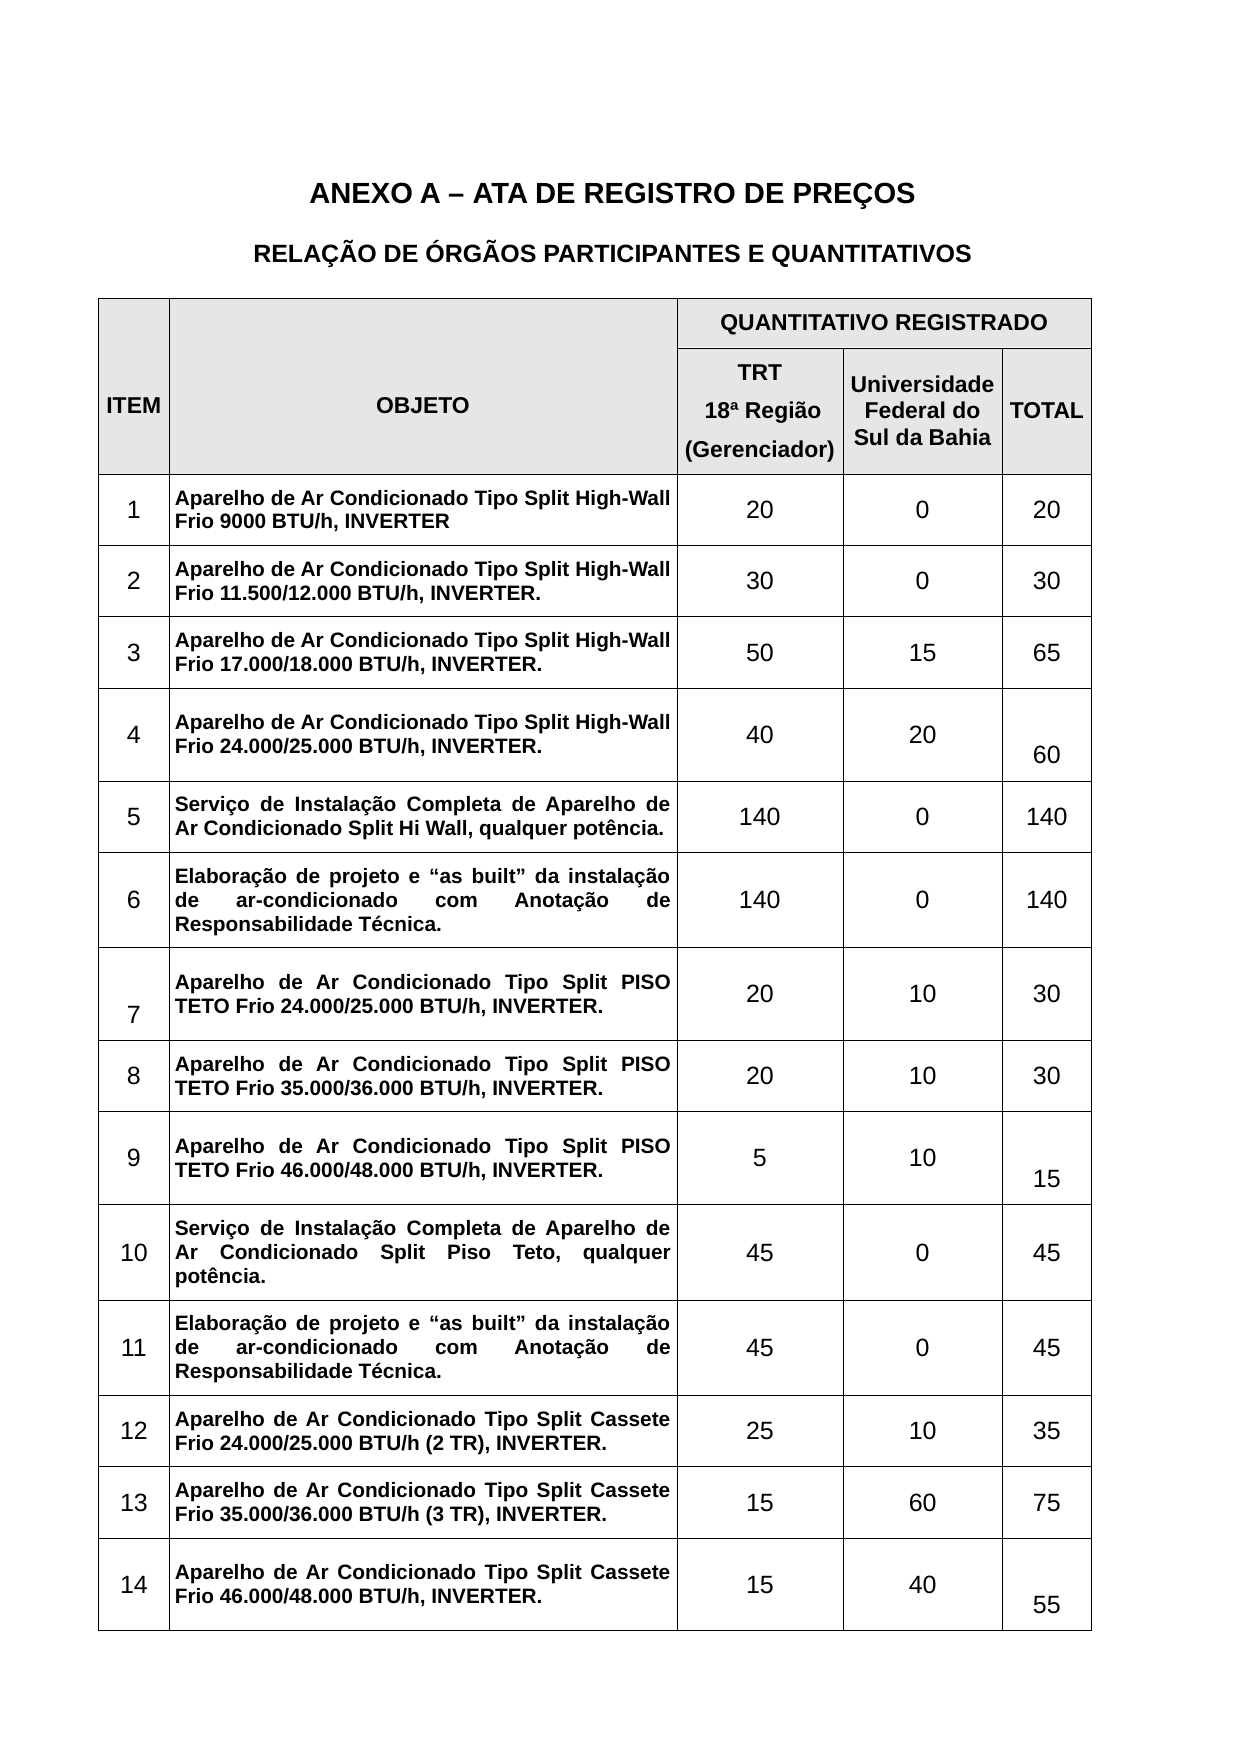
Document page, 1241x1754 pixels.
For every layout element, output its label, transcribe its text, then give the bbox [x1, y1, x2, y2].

table_cell 45 [678, 1205, 843, 1299]
table_cell 11 [99, 1301, 169, 1395]
table_cell Universidade Federal do Sul da Bahia [844, 349, 1002, 474]
table_cell 75 [1003, 1467, 1091, 1537]
table_cell Aparelho de Ar Condicionado Tipo Split Cassete Frio 35.000/36.000 BTU/h (3 TR), INVERTER. [170, 1467, 677, 1537]
table_cell 140 [678, 853, 843, 947]
table_cell 15 [844, 617, 1002, 688]
table_cell 2 [99, 546, 169, 616]
table_cell 14 [99, 1539, 169, 1630]
table_cell 4 [99, 689, 169, 781]
table_cell Aparelho de Ar Condicionado Tipo Split High-Wall Frio 11.500/12.000 BTU/h, INVERTER. [170, 546, 677, 616]
table_cell 0 [844, 546, 1002, 616]
table_cell Aparelho de Ar Condicionado Tipo Split High-Wall Frio 9000 BTU/h, INVERTER [170, 475, 677, 545]
table_cell Aparelho de Ar Condicionado Tipo Split PISO TETO Frio 46.000/48.000 BTU/h, INVERTER. [170, 1112, 677, 1204]
table_cell 9 [99, 1112, 169, 1204]
table_cell 3 [99, 617, 169, 688]
table_cell Aparelho de Ar Condicionado Tipo Split Cassete Frio 24.000/25.000 BTU/h (2 TR), INVERTER. [170, 1396, 677, 1466]
table_cell 40 [678, 689, 843, 781]
table_cell 20 [678, 1041, 843, 1111]
table_cell 10 [844, 1112, 1002, 1204]
table_cell 5 [678, 1112, 843, 1204]
table_cell Aparelho de Ar Condicionado Tipo Split PISO TETO Frio 35.000/36.000 BTU/h, INVERTER. [170, 1041, 677, 1111]
table_cell 140 [1003, 782, 1091, 852]
table_cell 15 [1003, 1112, 1091, 1204]
table_cell 0 [844, 475, 1002, 545]
table_cell 7 [99, 948, 169, 1040]
table_cell Elaboração de projeto e “as built” da instalação de ar-condicionado com Anotação de Responsabilidade Técnica. [170, 1301, 677, 1395]
table_cell Elaboração de projeto e “as built” da instalação de ar-condicionado com Anotação de Responsabilidade Técnica. [170, 853, 677, 947]
table_cell Aparelho de Ar Condicionado Tipo Split Cassete Frio 46.000/48.000 BTU/h, INVERTER. [170, 1539, 677, 1630]
table_cell 6 [99, 853, 169, 947]
table_cell 0 [844, 782, 1002, 852]
table_cell 20 [844, 689, 1002, 781]
table_cell 55 [1003, 1539, 1091, 1630]
table_cell 20 [678, 475, 843, 545]
text RELAÇÃO DE ÓRGÃOS PARTICIPANTES E QUANTITATIVOS [98, 239, 1126, 268]
table_cell 30 [1003, 546, 1091, 616]
table_cell 30 [678, 546, 843, 616]
table_cell 15 [678, 1539, 843, 1630]
table_cell 45 [1003, 1301, 1091, 1395]
table_cell 0 [844, 853, 1002, 947]
table_cell TOTAL [1003, 349, 1091, 474]
table_cell Serviço de Instalação Completa de Aparelho de Ar Condicionado Split Piso Teto, qualquer potência. [170, 1205, 677, 1299]
table_cell Serviço de Instalação Completa de Aparelho de Ar Condicionado Split Hi Wall, qualquer potência. [170, 782, 677, 852]
table_cell 45 [1003, 1205, 1091, 1299]
table_cell 5 [99, 782, 169, 852]
table_cell 8 [99, 1041, 169, 1111]
table_cell 15 [678, 1467, 843, 1537]
table_cell 20 [678, 948, 843, 1040]
table_cell 60 [1003, 689, 1091, 781]
table_header QUANTITATIVO REGISTRADO [678, 299, 1091, 347]
table_cell 0 [844, 1301, 1002, 1395]
table_cell 25 [678, 1396, 843, 1466]
table_cell 10 [99, 1205, 169, 1299]
table_cell Aparelho de Ar Condicionado Tipo Split High-Wall Frio 24.000/25.000 BTU/h, INVERTER. [170, 689, 677, 781]
table_cell 1 [99, 475, 169, 545]
table_cell 140 [1003, 853, 1091, 947]
table_cell 20 [1003, 475, 1091, 545]
table_cell 10 [844, 1041, 1002, 1111]
table_cell 60 [844, 1467, 1002, 1537]
table_cell 12 [99, 1396, 169, 1466]
table_cell Aparelho de Ar Condicionado Tipo Split High-Wall Frio 17.000/18.000 BTU/h, INVERTER. [170, 617, 677, 688]
table_cell 30 [1003, 1041, 1091, 1111]
table_cell Aparelho de Ar Condicionado Tipo Split PISO TETO Frio 24.000/25.000 BTU/h, INVERTER. [170, 948, 677, 1040]
table_cell 10 [844, 1396, 1002, 1466]
table_cell 40 [844, 1539, 1002, 1630]
table_cell 65 [1003, 617, 1091, 688]
table_cell 140 [678, 782, 843, 852]
table_cell 13 [99, 1467, 169, 1537]
table_header OBJETO [170, 299, 677, 474]
table_header ITEM [99, 299, 169, 474]
table_cell 50 [678, 617, 843, 688]
table_cell 35 [1003, 1396, 1091, 1466]
table_cell 10 [844, 948, 1002, 1040]
table_cell 0 [844, 1205, 1002, 1299]
text ANEXO A – ATA DE REGISTRO DE PREÇOS [98, 176, 1126, 210]
table_cell 45 [678, 1301, 843, 1395]
table_cell 30 [1003, 948, 1091, 1040]
table_cell TRT 18ª Região (Gerenciador) [678, 349, 843, 474]
